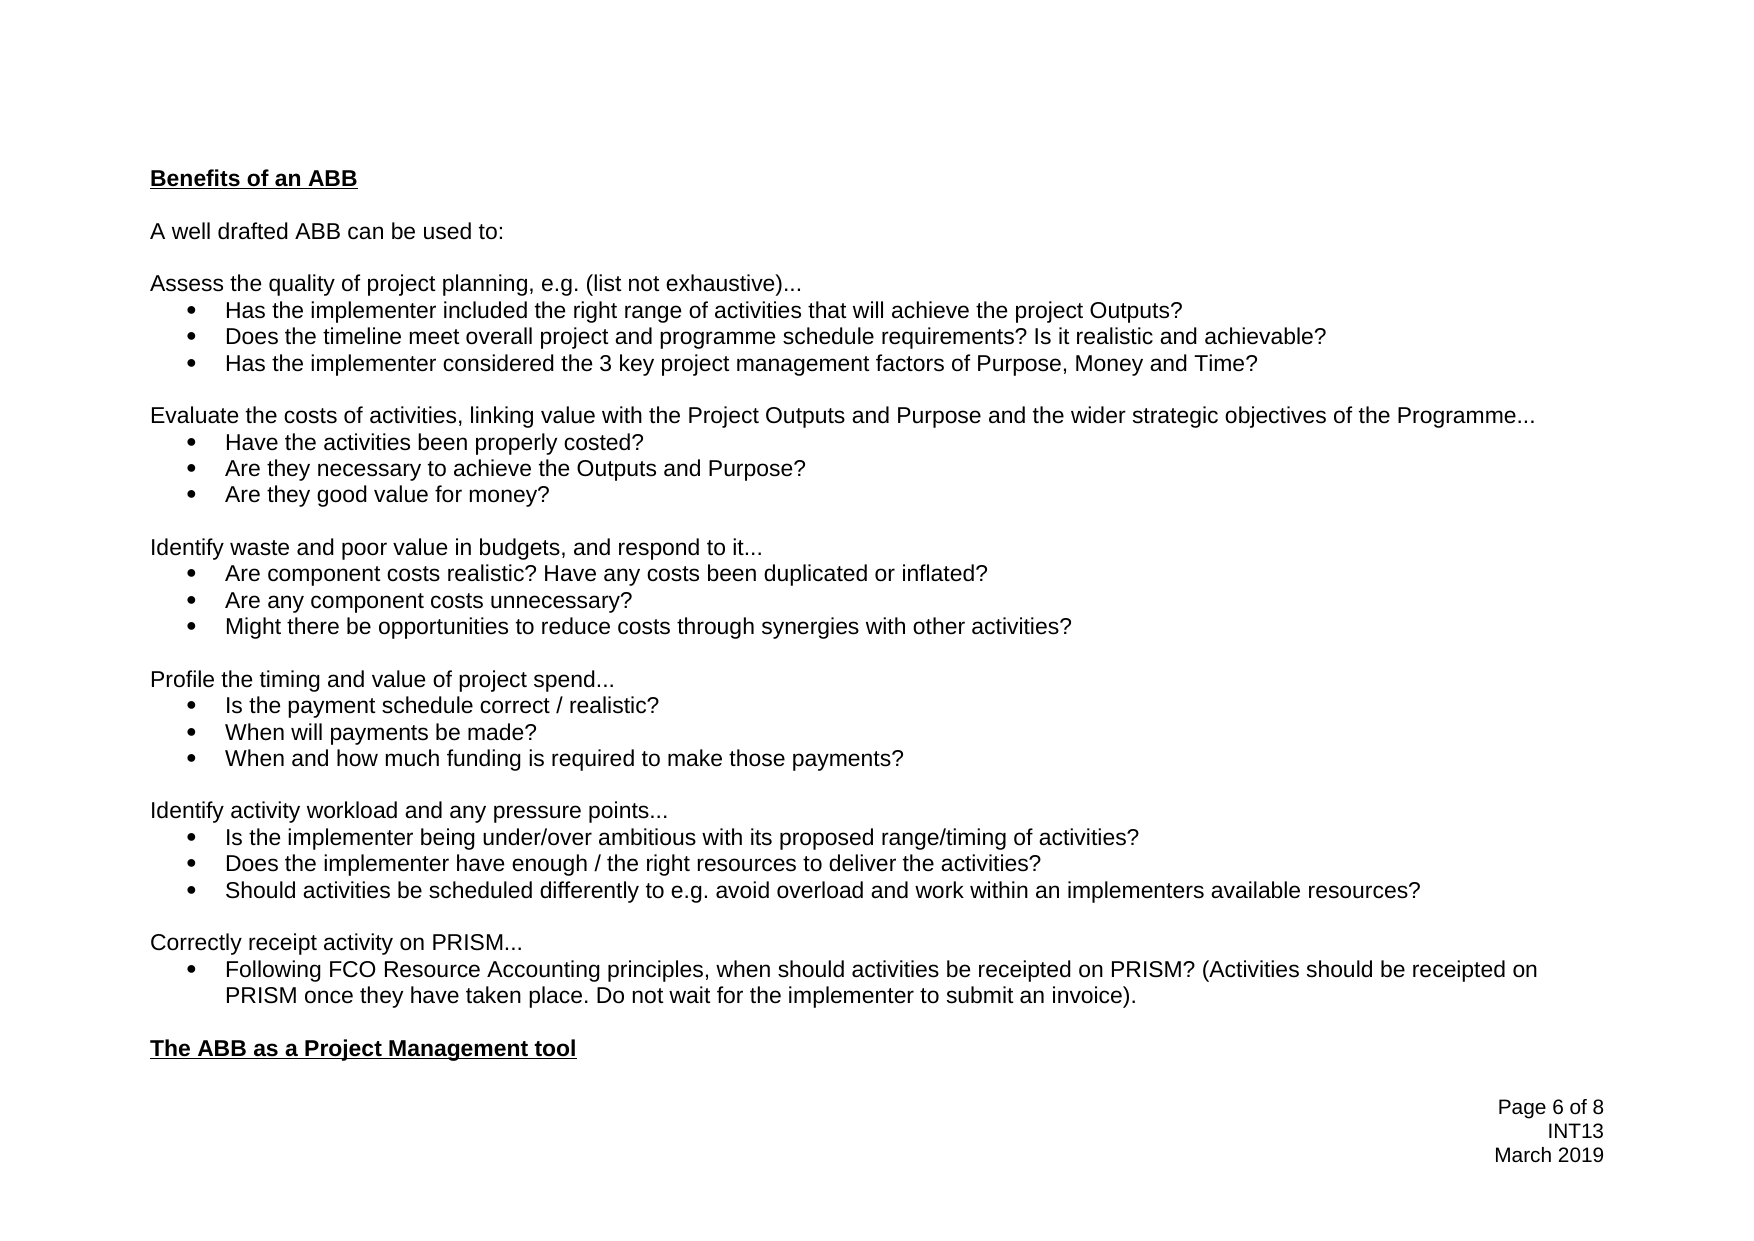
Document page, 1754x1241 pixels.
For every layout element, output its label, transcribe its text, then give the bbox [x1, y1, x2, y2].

list Does the timeline meet overall project and programme schedule requirements? Is it realistic and achievable? [187, 323, 1604, 349]
text Identify waste and poor value in budgets, and respond to it... [150, 534, 1604, 560]
list When will payments be made? [187, 718, 1604, 745]
list Has the implementer considered the 3 key project management factors of Purpose, Money and Time? [187, 349, 1604, 376]
list Have the activities been properly costed? [187, 428, 1604, 455]
text Identify activity workload and any pressure points... [150, 797, 1604, 824]
list Is the payment schedule correct / realistic? [187, 692, 1604, 718]
list Might there be opportunities to reduce costs through synergies with other activities? [187, 613, 1604, 639]
text Evaluate the costs of activities, linking value with the Project Outputs and Purpose and the wider strategic objectives of the Programme... [150, 402, 1604, 428]
text The ABB as a Project Management tool [150, 1035, 1604, 1061]
list Are they necessary to achieve the Outputs and Purpose? [187, 455, 1604, 481]
list Are they good value for money? [187, 481, 1604, 508]
text Assess the quality of project planning, e.g. (list not exhaustive)... [150, 270, 1604, 297]
list Has the implementer included the right range of activities that will achieve the project Outputs? [187, 297, 1604, 323]
text Profile the timing and value of project spend... [150, 666, 1604, 692]
list Are any component costs unnecessary? [187, 587, 1604, 613]
list Following FCO Resource Accounting principles, when should activities be receipted on PRISM? (Activities should be receipted on PRISM once they have taken place. Do not wait for the implementer to submit an invoice). [187, 956, 1604, 1008]
text A well drafted ABB can be used to: [150, 218, 1604, 244]
list Is the implementer being under/over ambitious with its proposed range/timing of activities? [187, 824, 1604, 850]
list Should activities be scheduled differently to e.g. avoid overload and work within an implementers available resources? [187, 877, 1604, 903]
text Correctly receipt activity on PRISM... [150, 929, 1604, 956]
list When and how much funding is required to make those payments? [187, 745, 1604, 771]
list Are component costs realistic? Have any costs been duplicated or inflated? [187, 560, 1604, 587]
list Does the implementer have enough / the right resources to deliver the activities? [187, 850, 1604, 877]
text Benefits of an ABB [150, 165, 1604, 191]
